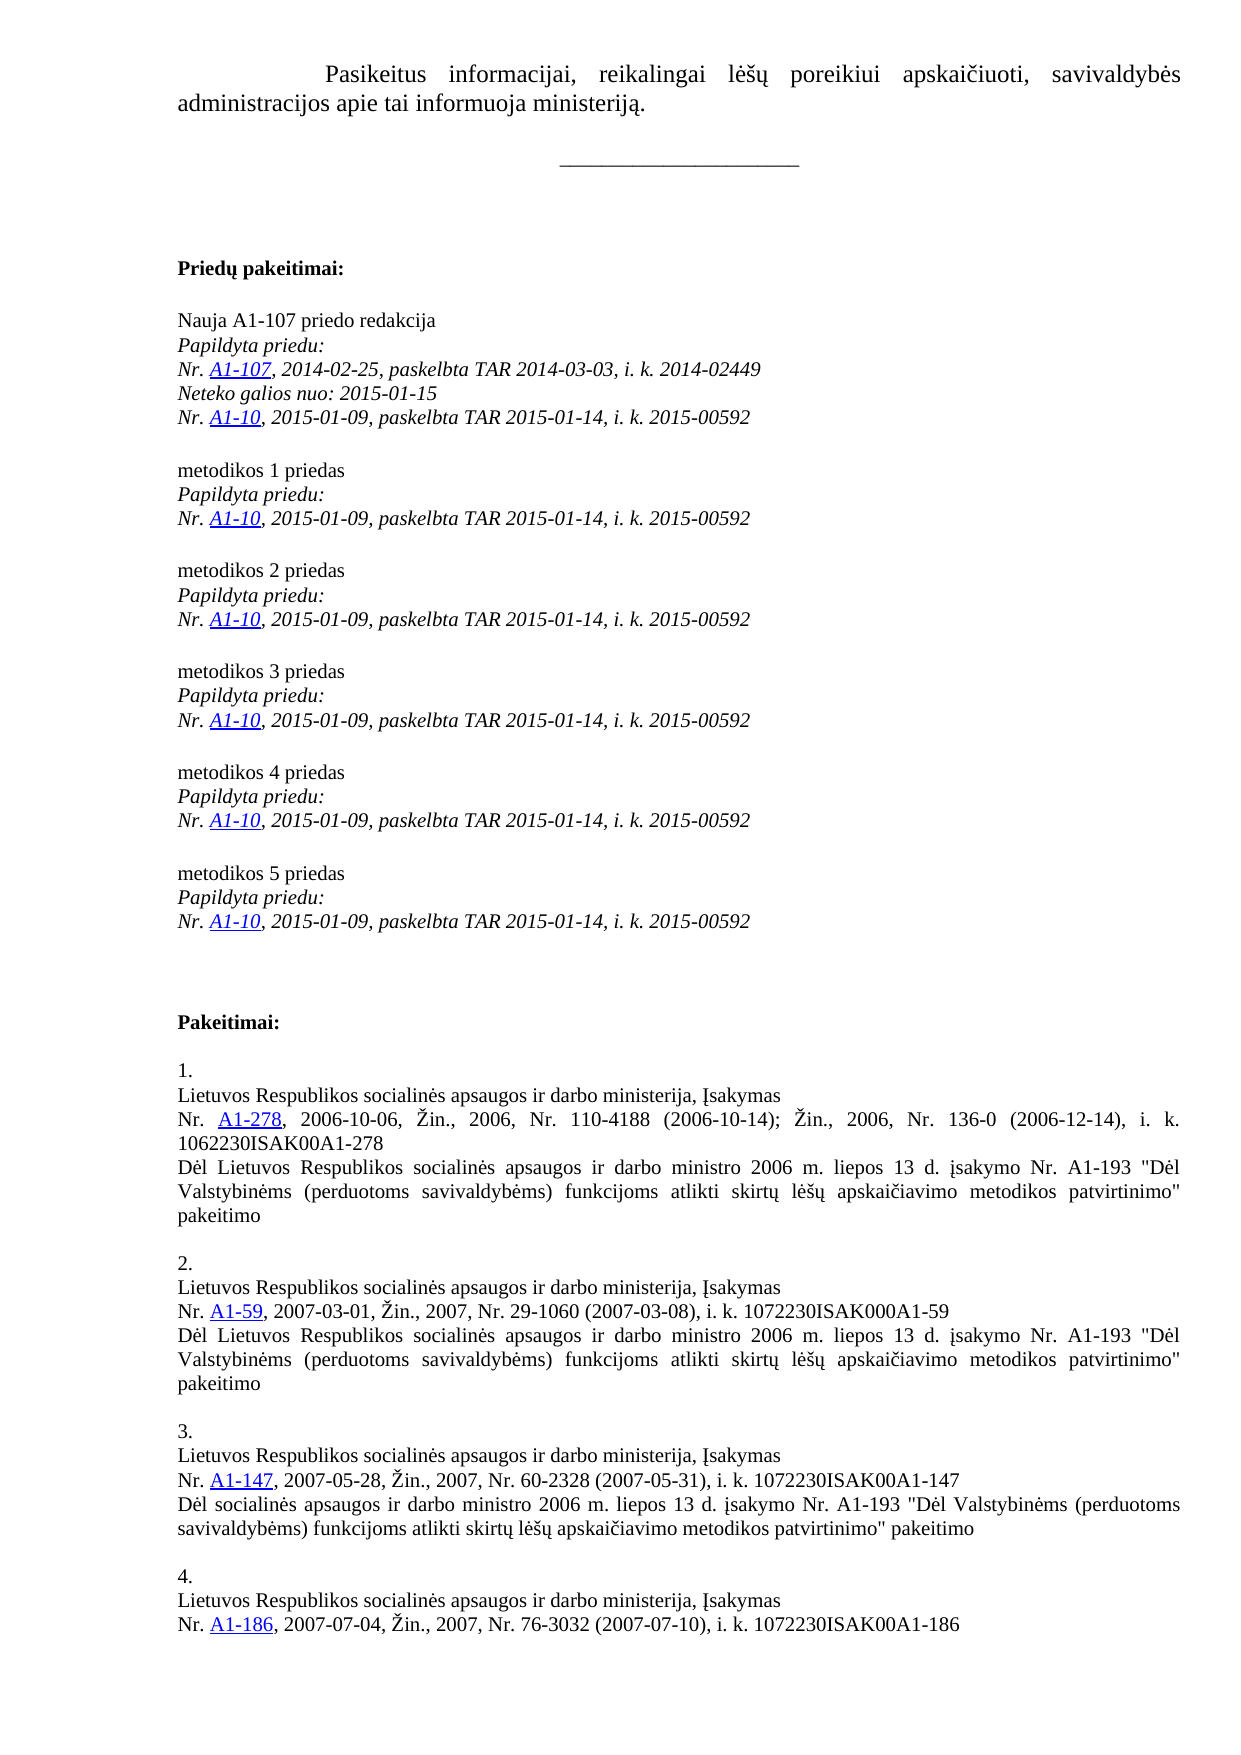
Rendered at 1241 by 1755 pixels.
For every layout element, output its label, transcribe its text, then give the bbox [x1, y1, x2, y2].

text Pakeitimai: [177, 1010, 1181, 1034]
text Nr. A1-59, 2007-03-01, Žin., 2007, Nr. 29-1060 (2007-03-08), i. k. 1072230ISAK000A1-59 [177, 1299, 1181, 1323]
text Lietuvos Respublikos socialinės apsaugos ir darbo ministerija, Įsakymas [177, 1588, 1181, 1612]
text Dėl Lietuvos Respublikos socialinės apsaugos ir darbo ministro 2006 m. liepos 13 d. įsakymo Nr. A1-193 "Dėl Valstybinėms (perduotoms savivaldybėms) funkcijoms atlikti skirtų lėšų apskaičiavimo metodikos patvirtinimo" pakeitimo [177, 1155, 1181, 1227]
text Nr. A1-10, 2015-01-09, paskelbta TAR 2015-01-14, i. k. 2015-00592 [177, 607, 1181, 631]
text Neteko galios nuo: 2015-01-15 [177, 381, 1181, 405]
text Papildyta priedu: [177, 683, 1181, 707]
text metodikos 3 priedas [177, 659, 1181, 683]
text Pasikeitus informacijai, reikalingai lėšų poreikiui apskaičiuoti, savivaldybės administracijos apie tai informuoja ministeriją. [177, 59, 1181, 117]
text 1. [177, 1058, 1181, 1082]
text Nr. A1-147, 2007-05-28, Žin., 2007, Nr. 60-2328 (2007-05-31), i. k. 1072230ISAK00A1-147 [177, 1467, 1181, 1492]
text metodikos 1 priedas [177, 457, 1181, 482]
text metodikos 2 priedas [177, 558, 1181, 582]
text Nr. A1-10, 2015-01-09, paskelbta TAR 2015-01-14, i. k. 2015-00592 [177, 707, 1181, 732]
text Nauja A1-107 priedo redakcija [177, 308, 1181, 332]
text Papildyta priedu: [177, 784, 1181, 808]
text Nr. A1-186, 2007-07-04, Žin., 2007, Nr. 76-3032 (2007-07-10), i. k. 1072230ISAK00A1-186 [177, 1612, 1181, 1636]
text Papildyta priedu: [177, 482, 1181, 506]
text Nr. A1-10, 2015-01-09, paskelbta TAR 2015-01-14, i. k. 2015-00592 [177, 909, 1181, 933]
text Nr. A1-10, 2015-01-09, paskelbta TAR 2015-01-14, i. k. 2015-00592 [177, 506, 1181, 530]
text Lietuvos Respublikos socialinės apsaugos ir darbo ministerija, Įsakymas [177, 1275, 1181, 1299]
text Papildyta priedu: [177, 332, 1181, 357]
text 2. [177, 1251, 1181, 1275]
text Lietuvos Respublikos socialinės apsaugos ir darbo ministerija, Įsakymas [177, 1082, 1181, 1107]
text _______________________ [177, 145, 1181, 169]
text 3. [177, 1419, 1181, 1443]
text Dėl Lietuvos Respublikos socialinės apsaugos ir darbo ministro 2006 m. liepos 13 d. įsakymo Nr. A1-193 "Dėl Valstybinėms (perduotoms savivaldybėms) funkcijoms atlikti skirtų lėšų apskaičiavimo metodikos patvirtinimo" pakeitimo [177, 1323, 1181, 1395]
text Nr. A1-10, 2015-01-09, paskelbta TAR 2015-01-14, i. k. 2015-00592 [177, 808, 1181, 832]
text Nr. A1-10, 2015-01-09, paskelbta TAR 2015-01-14, i. k. 2015-00592 [177, 405, 1181, 429]
text Nr. A1-107, 2014-02-25, paskelbta TAR 2014-03-03, i. k. 2014-02449 [177, 357, 1181, 381]
text Papildyta priedu: [177, 885, 1181, 909]
text 4. [177, 1564, 1181, 1588]
text Dėl socialinės apsaugos ir darbo ministro 2006 m. liepos 13 d. įsakymo Nr. A1-193 "Dėl Valstybinėms (perduotoms savivaldybėms) funkcijoms atlikti skirtų lėšų apskaičiavimo metodikos patvirtinimo" pakeitimo [177, 1492, 1181, 1540]
text metodikos 4 priedas [177, 760, 1181, 784]
text metodikos 5 priedas [177, 861, 1181, 885]
text Papildyta priedu: [177, 582, 1181, 607]
text Lietuvos Respublikos socialinės apsaugos ir darbo ministerija, Įsakymas [177, 1443, 1181, 1467]
text Priedų pakeitimai: [177, 256, 1181, 280]
text Nr. A1-278, 2006-10-06, Žin., 2006, Nr. 110-4188 (2006-10-14); Žin., 2006, Nr. 136-0 (2006-12-14), i. k. 1062230ISAK00A1-278 [177, 1107, 1181, 1155]
